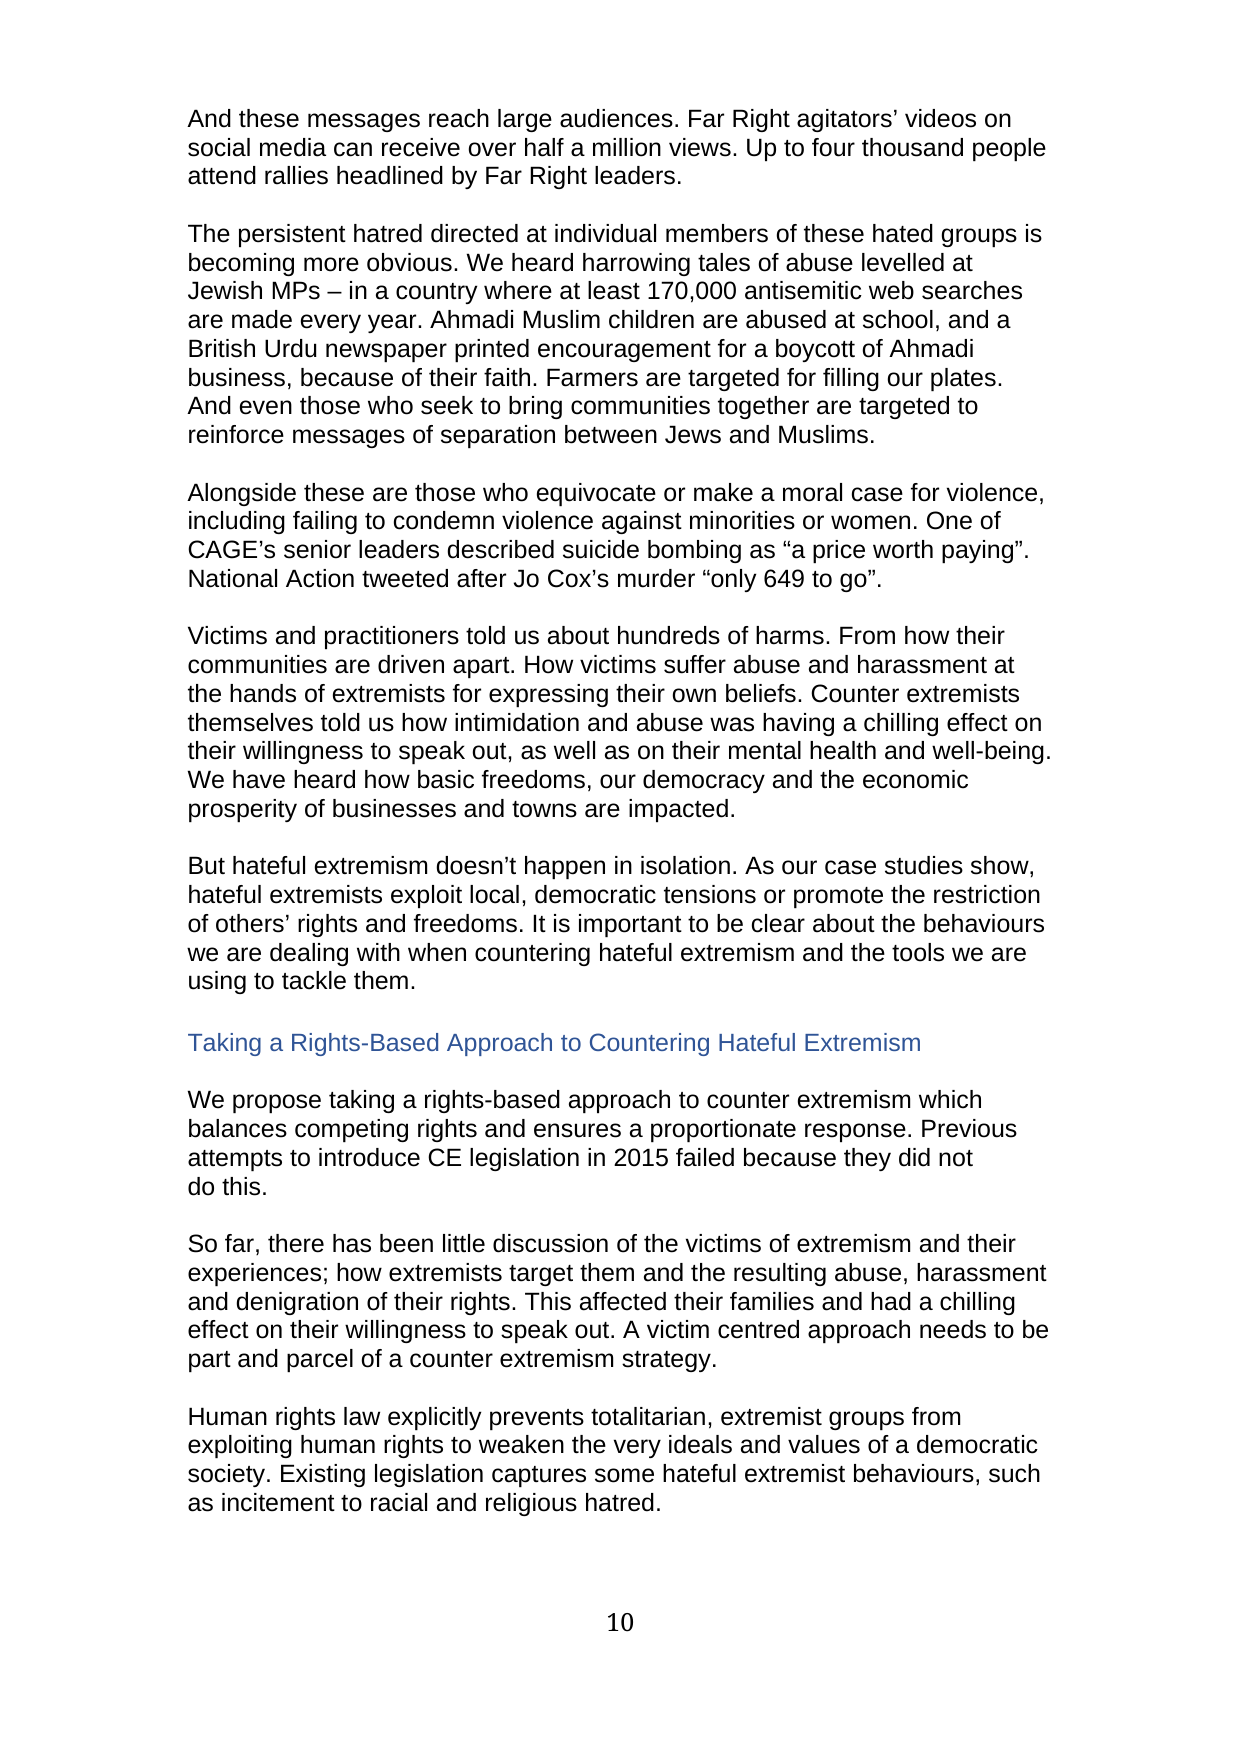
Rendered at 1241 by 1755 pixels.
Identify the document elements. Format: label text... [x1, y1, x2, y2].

subtitle Taking a Rights-Based Approach to Countering Hateful Extremism [187, 1028, 1053, 1057]
text Victims and practitioners told us about hundreds of harms. From how their communities are driven apart. How victims suffer abuse and harassment at the hands of extremists for expressing their own beliefs. Counter extremists themselves told us how intimidation and abuse was having a chilling effect on their willingness to speak out, as well as on their mental health and well-being. We have heard how basic freedoms, our democracy and the economic prosperity of businesses and towns are impacted. [187, 621, 1053, 822]
text And these messages reach large audiences. Far Right agitators’ videos on social media can receive over half a million views. Up to four thousand people attend rallies headlined by Far Right leaders. [187, 104, 1053, 190]
text We propose taking a rights-based approach to counter extremism which balances competing rights and ensures a proportionate response. Previous attempts to introduce CE legislation in 2015 failed because they did not do this. [187, 1085, 1053, 1200]
text Alongside these are those who equivocate or make a moral case for violence, including failing to condemn violence against minorities or women. One of CAGE’s senior leaders described suicide bombing as “a price worth paying”. National Action tweeted after Jo Cox’s murder “only 649 to go”. [187, 477, 1053, 592]
text So far, there has been little discussion of the victims of extremism and their experiences; how extremists target them and the resulting abuse, harassment and denigration of their rights. This affected their families and had a chilling effect on their willingness to speak out. A victim centred approach needs to be part and parcel of a counter extremism strategy. [187, 1229, 1053, 1373]
text The persistent hatred directed at individual members of these hated groups is becoming more obvious. We heard harrowing tales of abuse levelled at Jewish MPs – in a country where at least 170,000 antisemitic web searches are made every year. Ahmadi Muslim children are abused at school, and a British Urdu newspaper printed encouragement for a boycott of Ahmadi business, because of their faith. Farmers are targeted for filling our plates. And even those who seek to bring communities together are targeted to reinforce messages of separation between Jews and Muslims. [187, 219, 1053, 449]
text Human rights law explicitly prevents totalitarian, extremist groups from exploiting human rights to weaken the very ideals and values of a democratic society. Existing legislation captures some hateful extremist behaviours, such as incitement to racial and religious hatred. [187, 1402, 1053, 1517]
text But hateful extremism doesn’t happen in isolation. As our case studies show, hateful extremists exploit local, democratic tensions or promote the restriction of others’ rights and freedoms. It is important to be clear about the behaviours we are dealing with when countering hateful extremism and the tools we are using to tackle them. [187, 851, 1053, 995]
